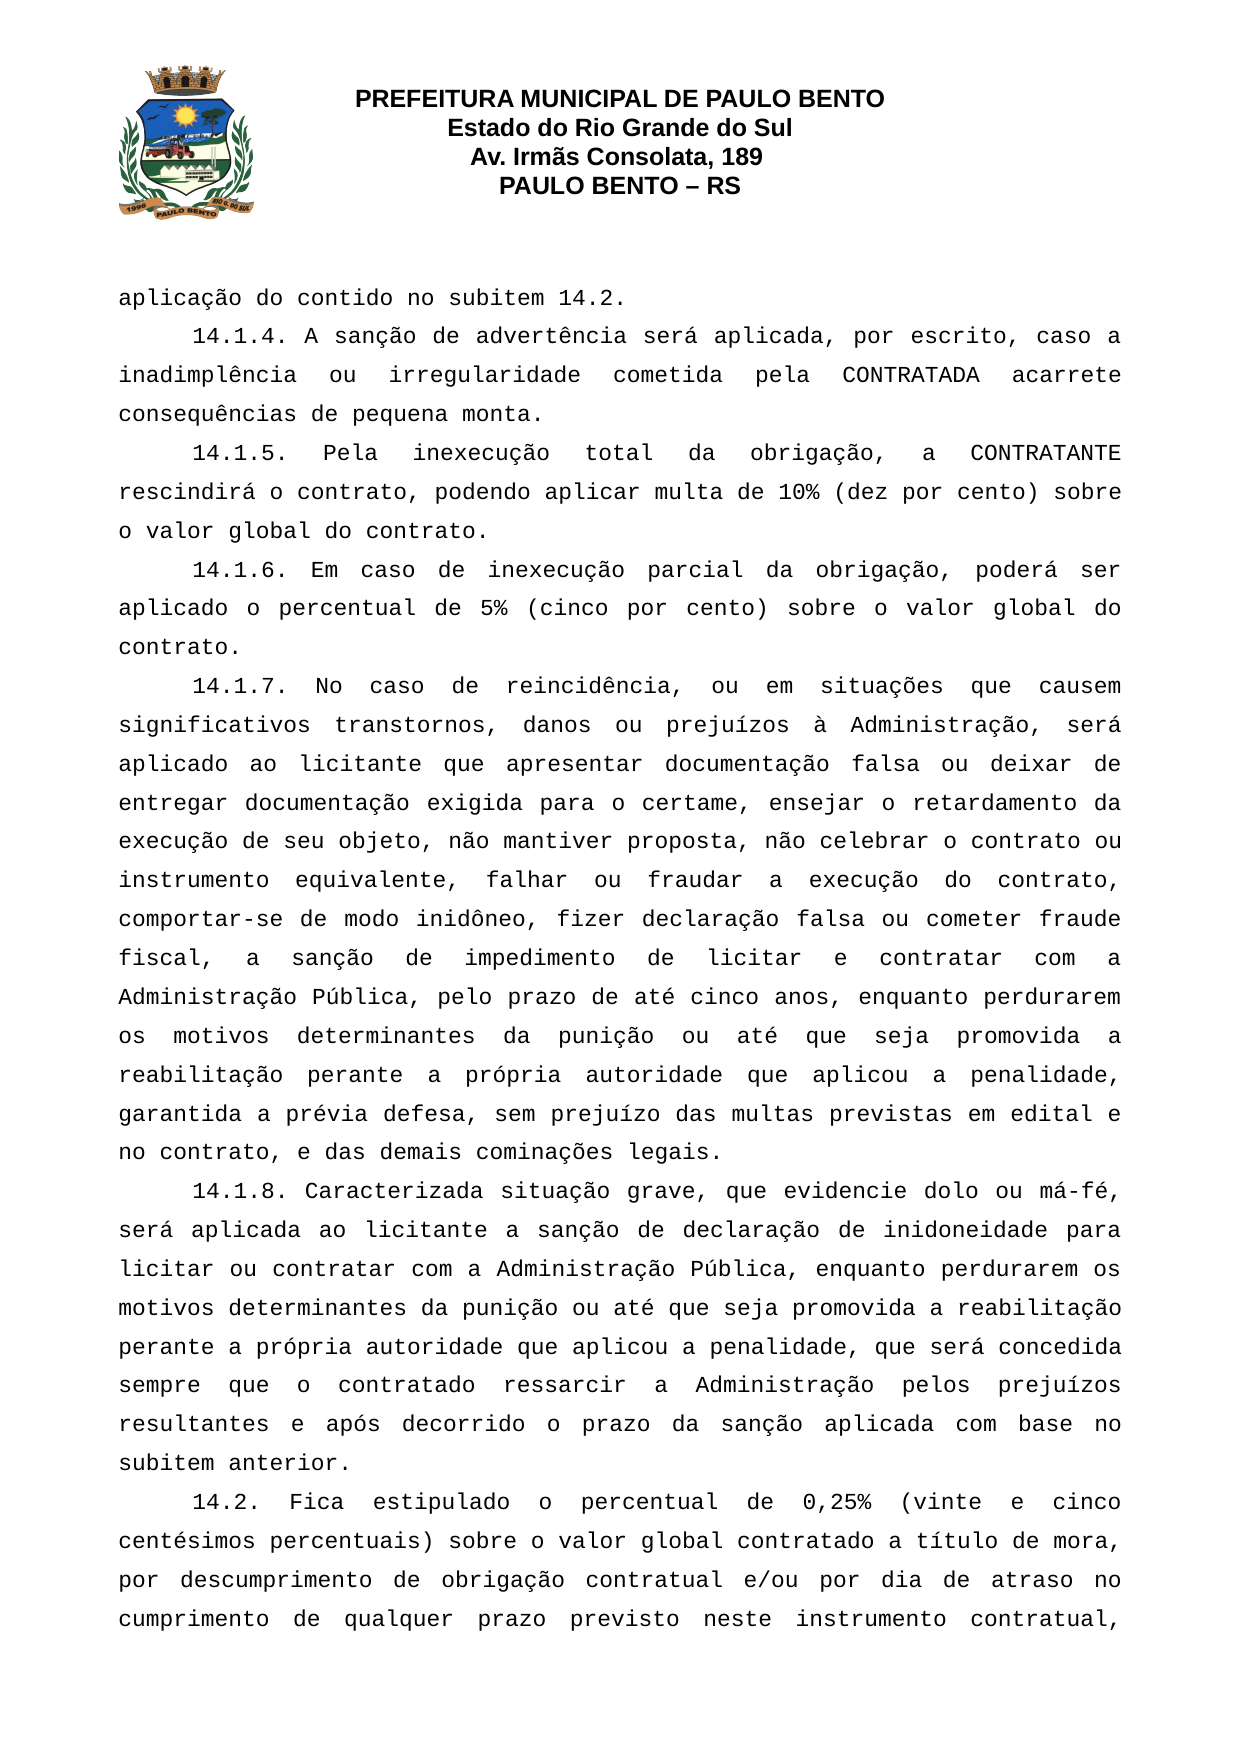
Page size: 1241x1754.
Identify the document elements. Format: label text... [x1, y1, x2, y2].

text 14.1.8. Caracterizada situação grave, que evidencie dolo ou má-fé, será aplicada ao licitante a sanção de declaração de inidoneidade para licitar ou contratar com a Administração Pública, enquanto perdurarem os motivos determinantes da punição ou até que seja promovida a reabilitação perante a própria autoridade que aplicou a penalidade, que será concedida sempre que o contratado ressarcir a Administração pelos prejuízos resultantes e após decorrido o prazo da sanção aplicada com base no subitem anterior. [118, 1179, 1122, 1477]
text 14.1.4. A sanção de advertência será aplicada, por escrito, caso a inadimplência ou irregularidade cometida pela CONTRATADA acarrete consequências de pequena monta. [118, 325, 1122, 428]
text 14.1.6. Em caso de inexecução parcial da obrigação, poderá ser aplicado o percentual de 5% (cinco por cento) sobre o valor global do contrato. [118, 558, 1122, 662]
text 14.1.5. Pela inexecução total da obrigação, a CONTRATANTE rescindirá o contrato, podendo aplicar multa de 10% (dez por cento) sobre o valor global do contrato. [118, 441, 1122, 545]
picture [118, 65, 254, 220]
text aplicação do contido no subitem 14.2. [118, 286, 1122, 312]
text 14.1.7. No caso de reincidência, ou em situações que causem significativos transtornos, danos ou prejuízos à Administração, será aplicado ao licitante que apresentar documentação falsa ou deixar de entregar documentação exigida para o certame, ensejar o retardamento da execução de seu objeto, não mantiver proposta, não celebrar o contrato ou instrumento equivalente, falhar ou fraudar a execução do contrato, comportar-se de modo inidôneo, fizer declaração falsa ou cometer fraude fiscal, a sanção de impedimento de licitar e contratar com a Administração Pública, pelo prazo de até cinco anos, enquanto perdurarem os motivos determinantes da punição ou até que seja promovida a reabilitação perante a própria autoridade que aplicou a penalidade, garantida a prévia defesa, sem prejuízo das multas previstas em edital e no contrato, e das demais cominações legais. [118, 674, 1122, 1167]
text 14.2. Fica estipulado o percentual de 0,25% (vinte e cinco centésimos percentuais) sobre o valor global contratado a título de mora, por descumprimento de obrigação contratual e/ou por dia de atraso no cumprimento de qualquer prazo previsto neste instrumento contratual, [118, 1490, 1122, 1633]
